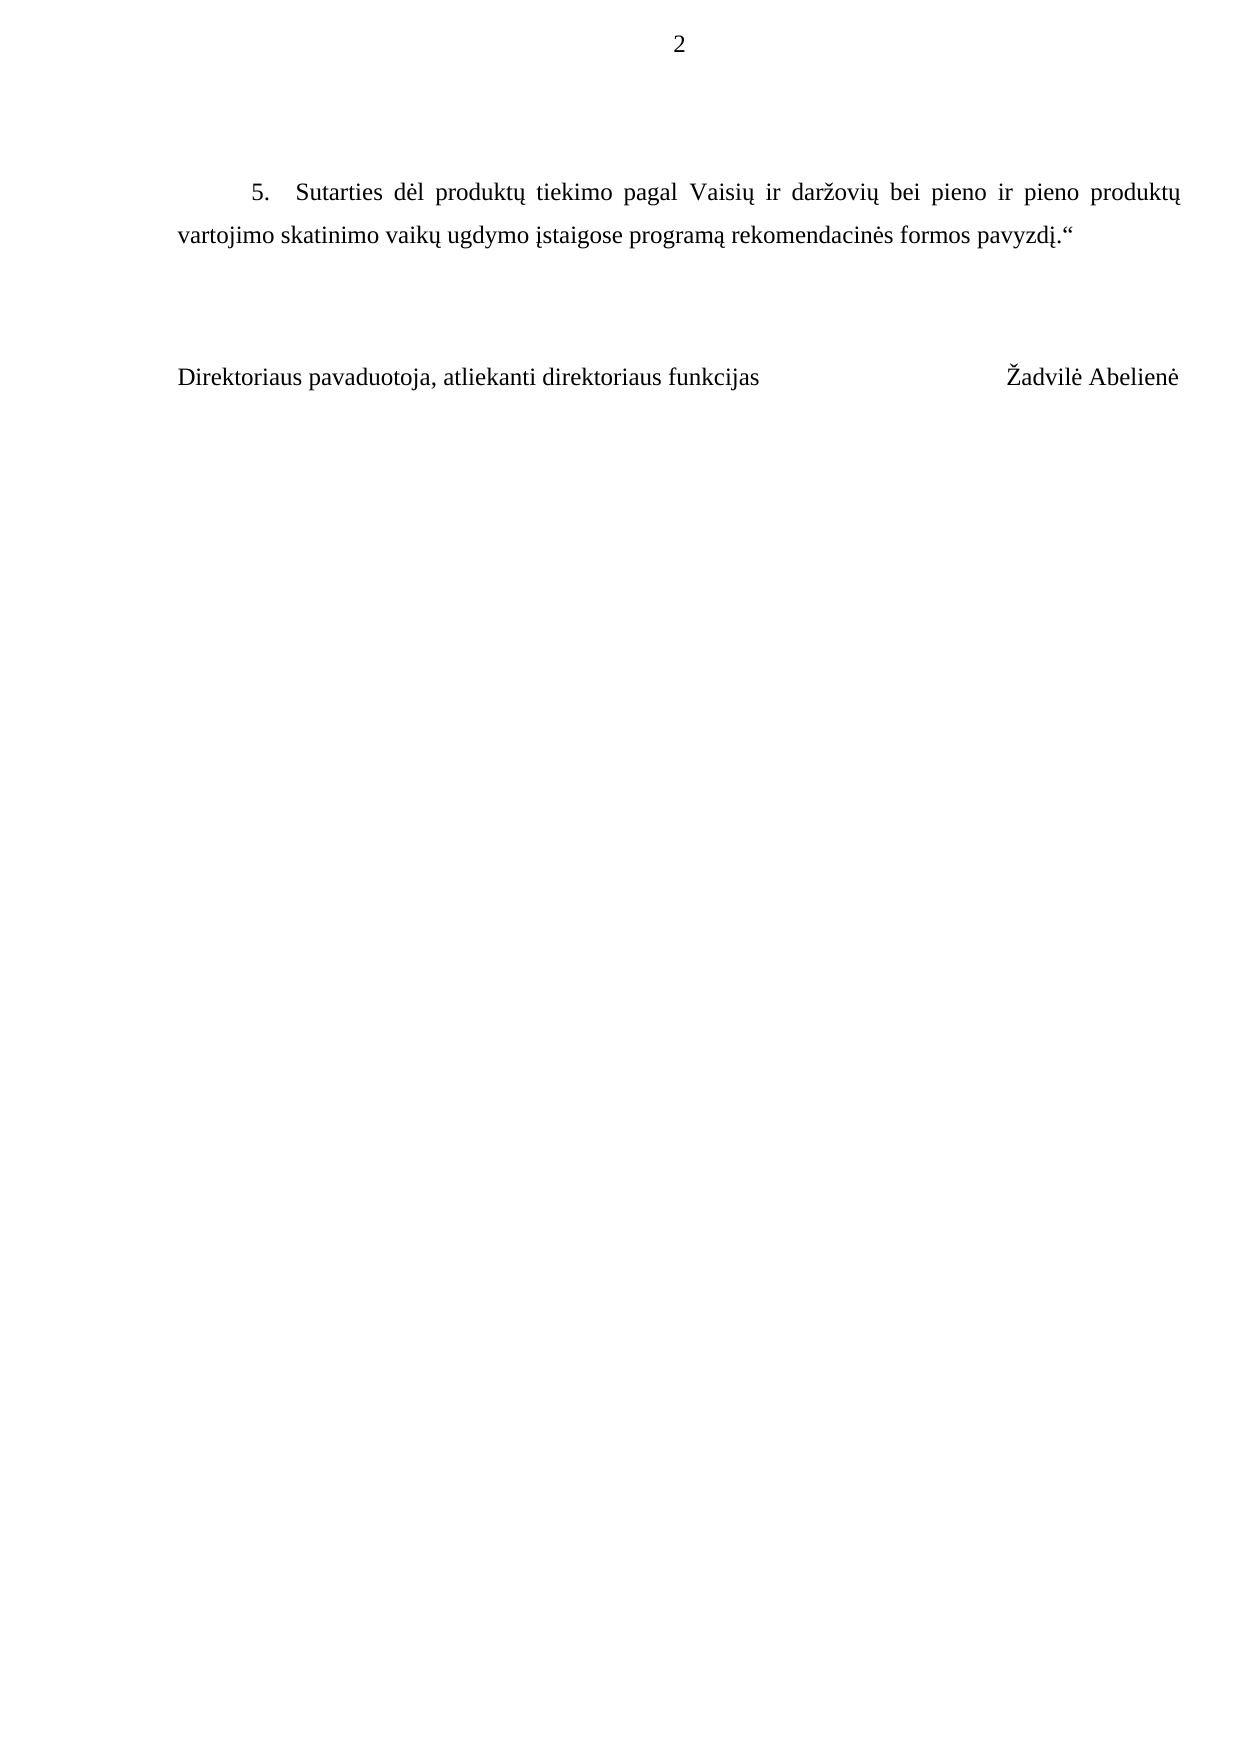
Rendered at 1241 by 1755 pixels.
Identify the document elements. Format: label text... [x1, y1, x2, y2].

text Direktoriaus pavaduotoja, atliekanti direktoriaus funkcijas Žadvilė Abelienė [177, 362, 1181, 391]
text 5. Sutarties dėl produktų tiekimo pagal Vaisių ir daržovių bei pieno ir pieno produktų vartojimo skatinimo vaikų ugdymo įstaigose programą rekomendacinės formos pavyzdį.“ [177, 177, 1181, 249]
